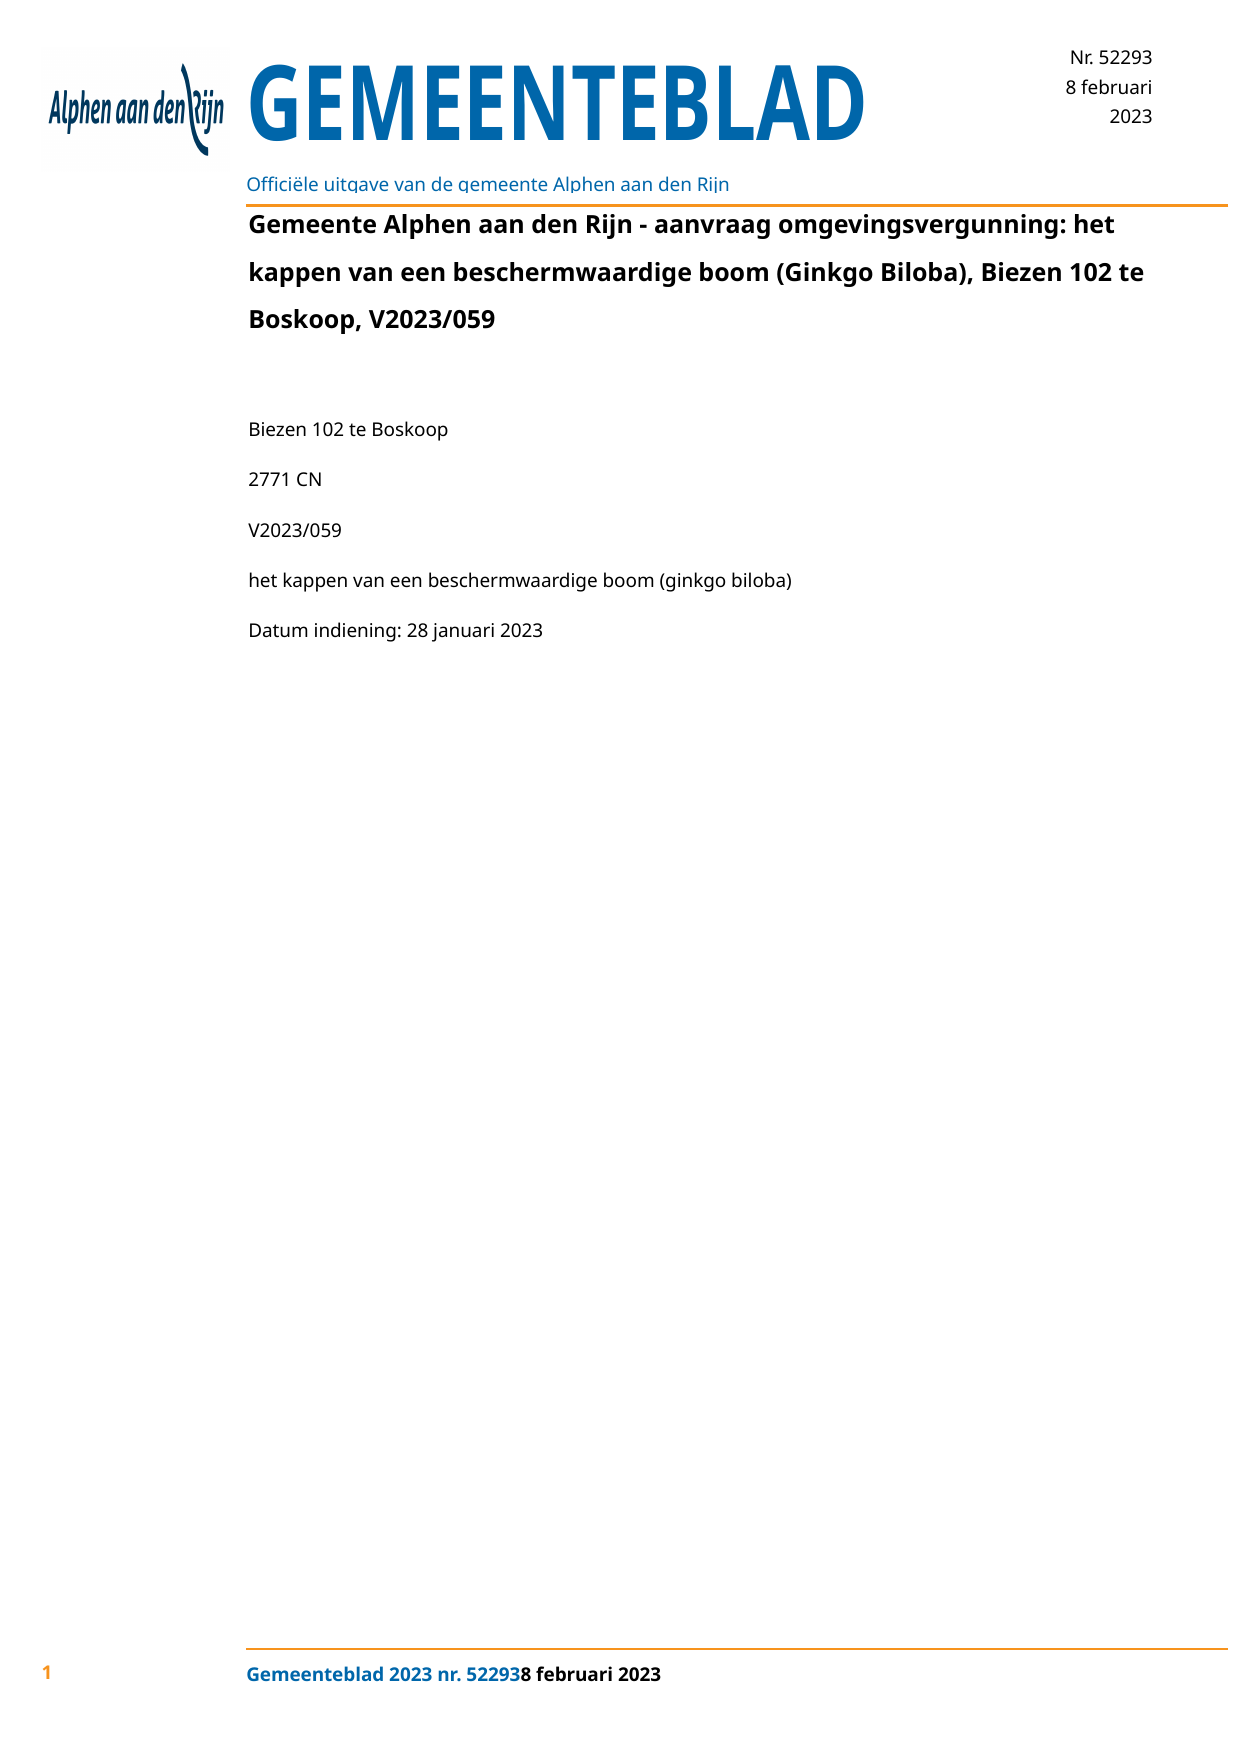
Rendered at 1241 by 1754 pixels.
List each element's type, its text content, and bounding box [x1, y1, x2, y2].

picture [41, 47, 231, 172]
text Gemeente Alphen aan den Rijn - aanvraag omgevingsvergunning: het kappen van een beschermwaardige boom (Ginkgo Biloba), Biezen 102 te Boskoop, V2023/059 [248, 207, 1152, 336]
text 2771 CN [248, 466, 1152, 492]
text het kappen van een beschermwaardige boom (ginkgo biloba) [248, 567, 1152, 593]
text Datum indiening: 28 januari 2023 [248, 618, 1152, 643]
text Biezen 102 te Boskoop [248, 416, 1152, 442]
text V2023/059 [248, 517, 1152, 542]
